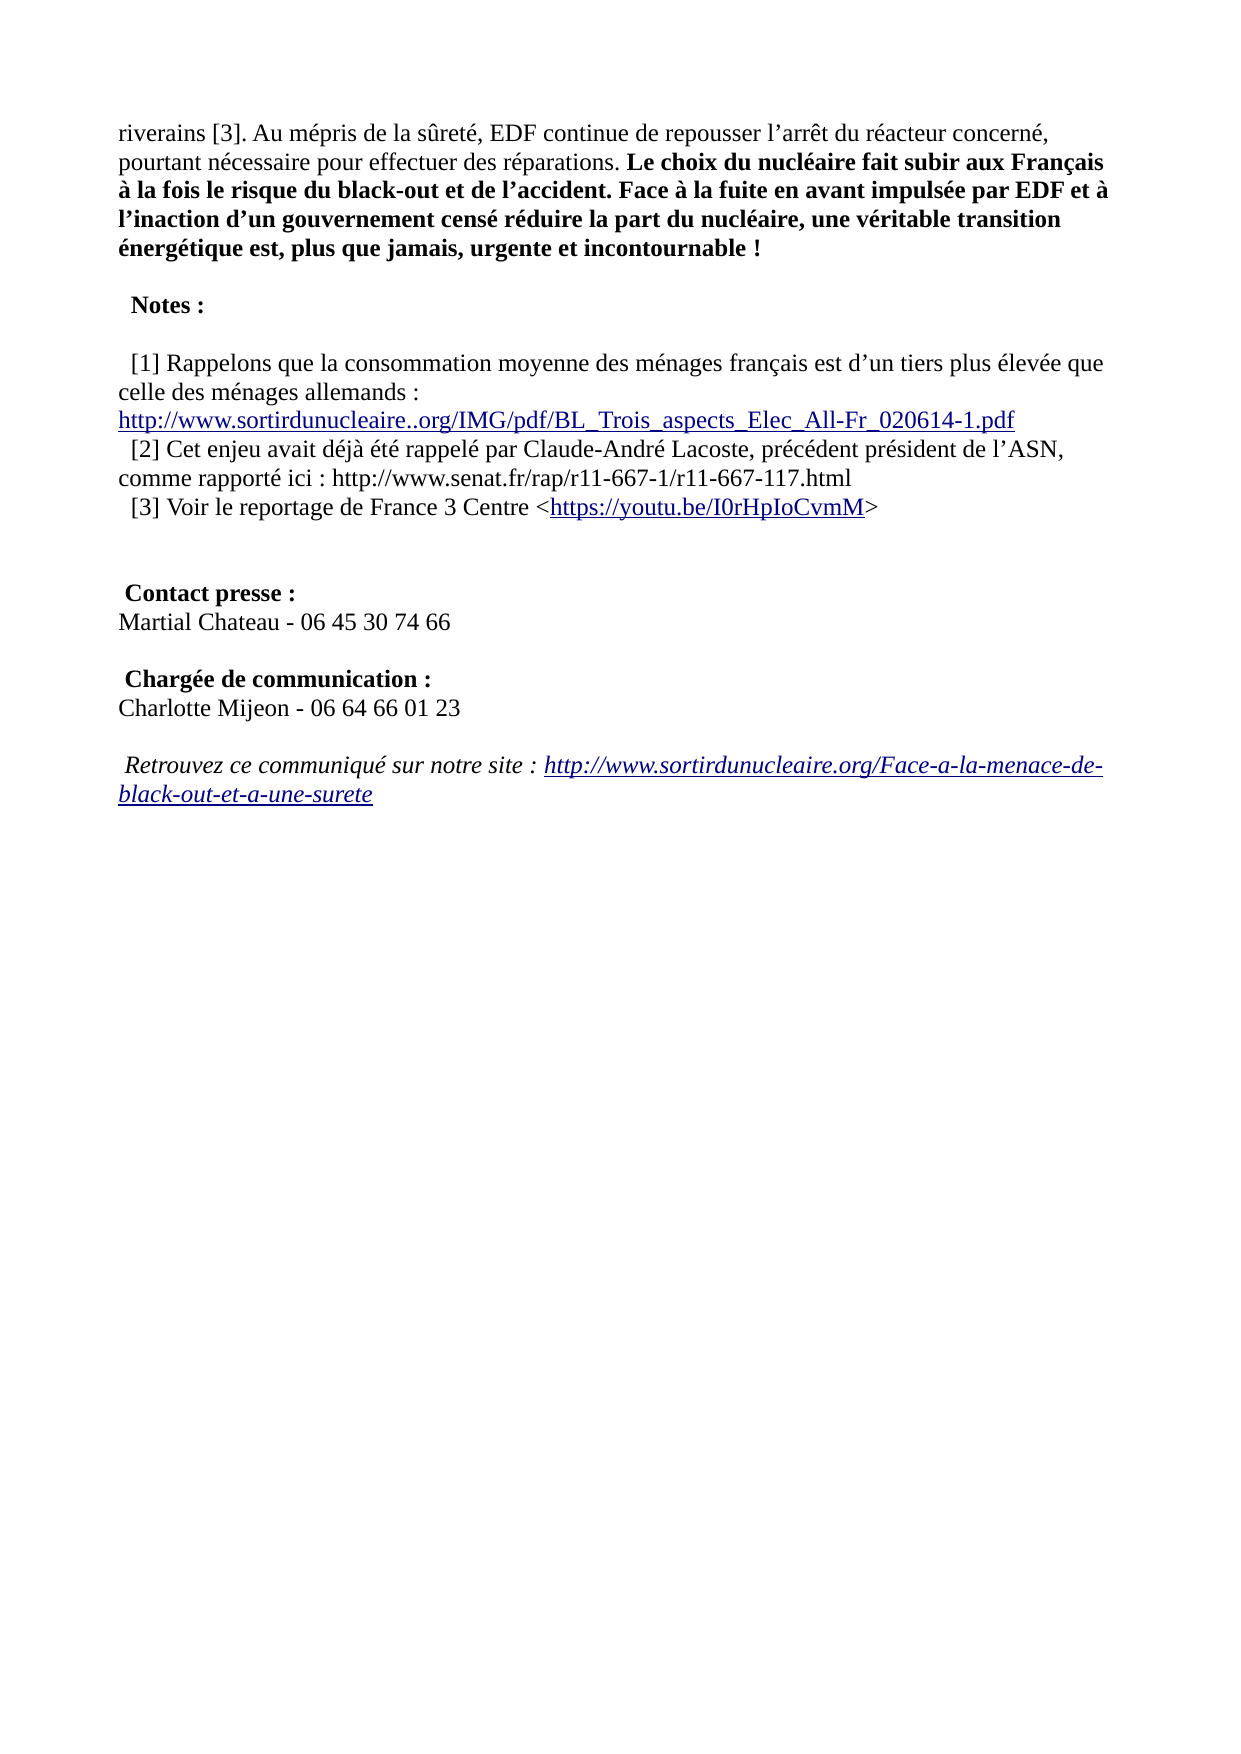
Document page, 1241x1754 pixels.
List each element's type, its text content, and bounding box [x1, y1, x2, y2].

text riverains [3]. Au mépris de la sûreté, EDF continue de repousser l’arrêt du réacteur concerné, pourtant nécessaire pour effectuer des réparations. Le choix du nucléaire fait subir aux Français à la fois le risque du black-out et de l’accident. Face à la fuite en avant impulsée par EDF et à l’inaction d’un gouvernement censé réduire la part du nucléaire, une véritable transition énergétique est, plus que jamais, urgente et incontournable ! Notes : [1] Rappelons que la consommation moyenne des ménages français est d’un tiers plus élevée que celle des ménages allemands : http://www.sortirdunucleaire..org/IMG/pdf/BL_Trois_aspects_Elec_All-Fr_020614-1.pdf [2] Cet enjeu avait déjà été rappelé par Claude-André Lacoste, précédent président de l’ASN, comme rapporté ici : http://www.senat.fr/rap/r11-667-1/r11-667-117.html [3] Voir le reportage de France 3 Centre <https://youtu.be/I0rHpIoCvmM> Contact presse : Martial Chateau - 06 45 30 74 66 Chargée de communication : Charlotte Mijeon - 06 64 66 01 23 Retrouvez ce communiqué sur notre site : http://www.sortirdunucleaire.org/Face-a-la-menace-de-black-out-et-a-une-surete [118, 118, 1122, 866]
